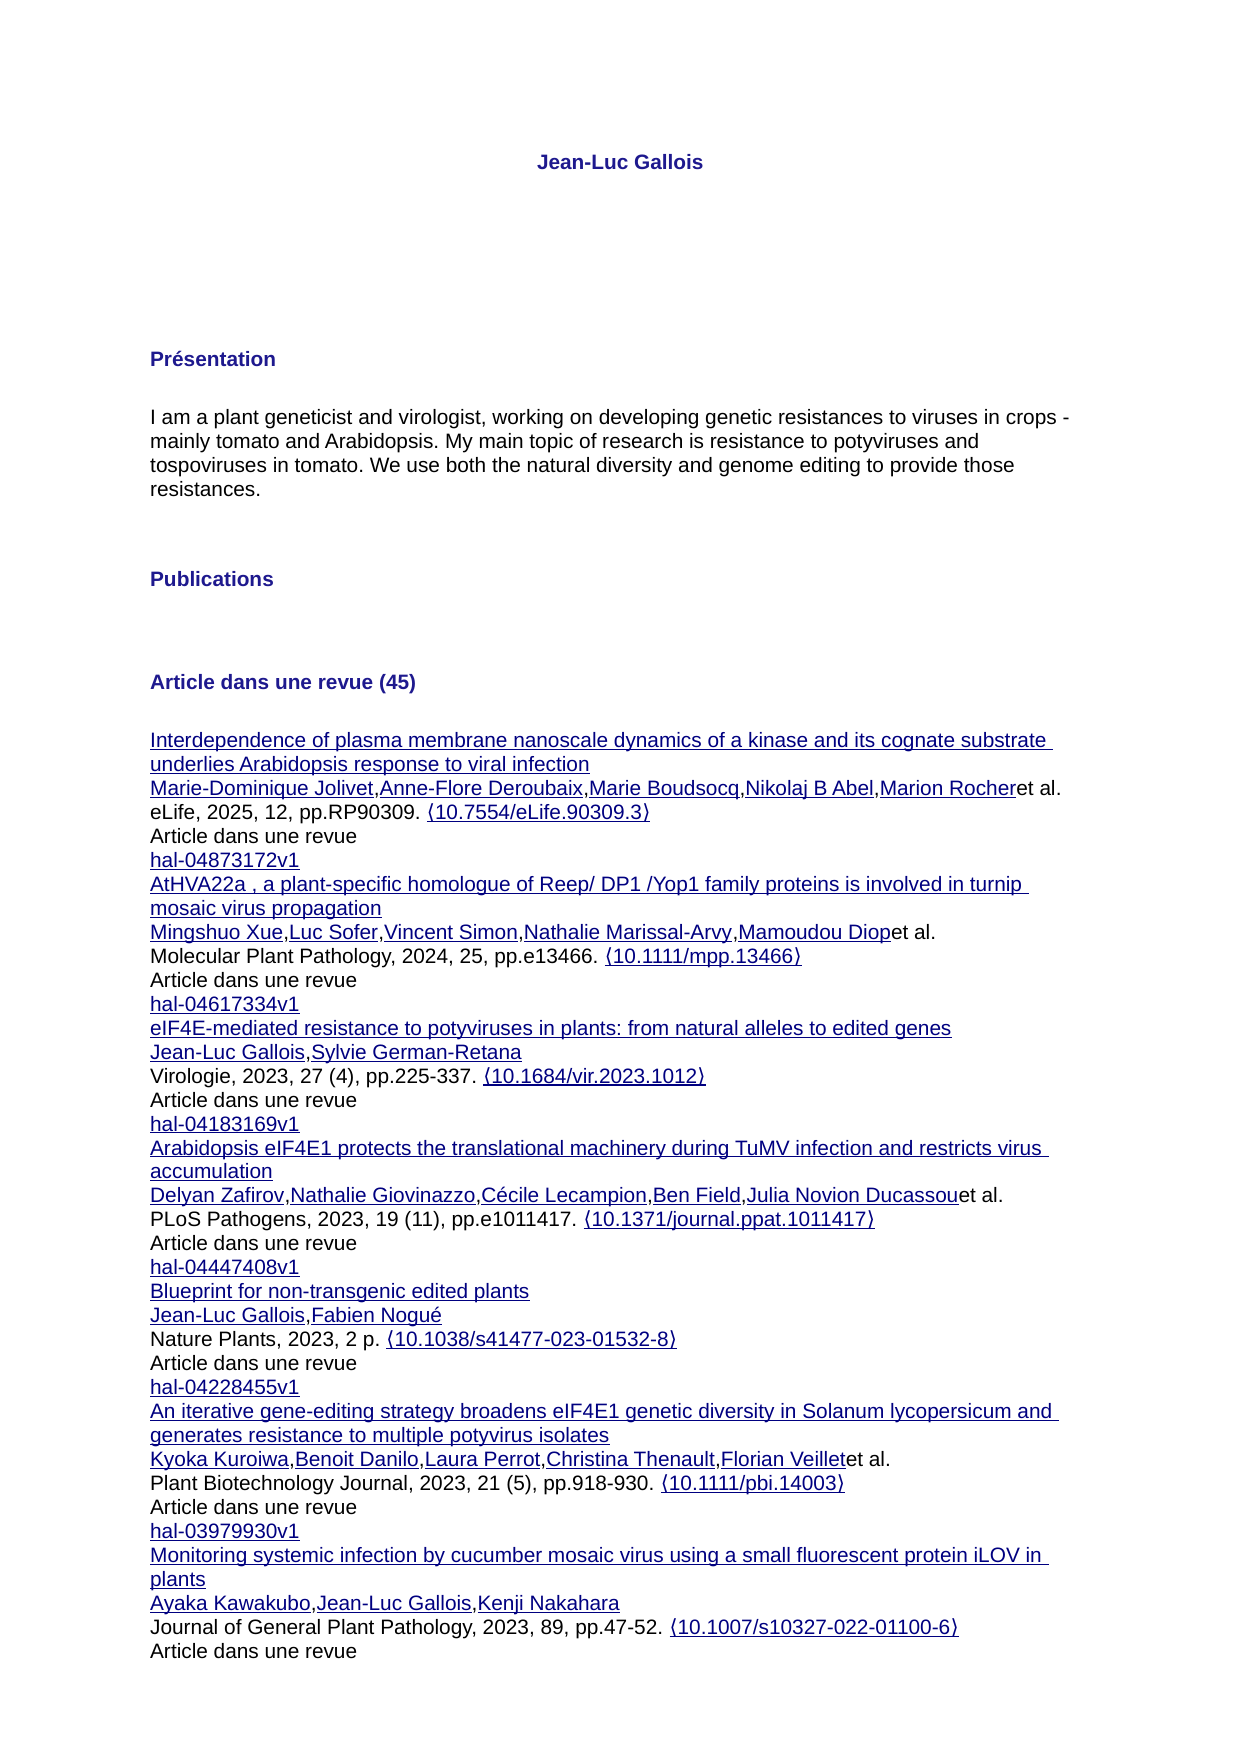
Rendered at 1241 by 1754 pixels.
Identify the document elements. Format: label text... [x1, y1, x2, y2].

subtitle Présentation [150, 347, 1090, 371]
table_cell Blueprint for non-transgenic edited plants Jean-Luc Gallois,Fabien Nogué Nature Plants, 2023, 2 p. ⟨10.1038/s41477-023-01532-8⟩ Article dans une revue hal-04228455v1 [150, 1279, 1090, 1399]
table_cell eIF4E-mediated resistance to potyviruses in plants: from natural alleles to edited genes Jean-Luc Gallois,Sylvie German-Retana Virologie, 2023, 27 (4), pp.225-337. ⟨10.1684/vir.2023.1012⟩ Article dans une revue hal-04183169v1 [150, 1016, 1090, 1135]
table_cell AtHVA22a , a plant‐specific homologue of Reep/ DP1 /Yop1 family proteins is involved in turnip mosaic virus propagation Mingshuo Xue,Luc Sofer,Vincent Simon,Nathalie Marissal-Arvy,Mamoudou Diopet al. Molecular Plant Pathology, 2024, 25, pp.e13466. ⟨10.1111/mpp.13466⟩ Article dans une revue hal-04617334v1 [150, 872, 1090, 1016]
table_cell Arabidopsis eIF4E1 protects the translational machinery during TuMV infection and restricts virus accumulation Delyan Zafirov,Nathalie Giovinazzo,Cécile Lecampion,Ben Field,Julia Novion Ducassouet al. PLoS Pathogens, 2023, 19 (11), pp.e1011417. ⟨10.1371/journal.ppat.1011417⟩ Article dans une revue hal-04447408v1 [150, 1135, 1090, 1279]
table_header Interdependence of plasma membrane nanoscale dynamics of a kinase and its cognate substrate underlies Arabidopsis response to viral infection Marie-Dominique Jolivet,Anne-Flore Deroubaix,Marie Boudsocq,Nikolaj B Abel,Marion Rocheret al. eLife, 2025, 12, pp.RP90309. ⟨10.7554/eLife.90309.3⟩ Article dans une revue hal-04873172v1 [150, 728, 1090, 872]
text I am a plant geneticist and virologist, working on developing genetic resistances to viruses in crops -mainly tomato and Arabidopsis. My main topic of research is resistance to potyviruses and tospoviruses in tomato. We use both the natural diversity and genome editing to provide those resistances. [150, 405, 1090, 501]
subtitle Jean-Luc Gallois [150, 150, 1090, 174]
table_cell Monitoring systemic infection by cucumber mosaic virus using a small fluorescent protein iLOV in plants Ayaka Kawakubo,Jean-Luc Gallois,Kenji Nakahara Journal of General Plant Pathology, 2023, 89, pp.47-52. ⟨10.1007/s10327-022-01100-6⟩ Article dans une revue [150, 1543, 1090, 1662]
subtitle Article dans une revue (45) [150, 670, 1090, 694]
subtitle Publications [150, 567, 1090, 591]
table_cell An iterative gene-editing strategy broadens eIF4E1 genetic diversity in Solanum lycopersicum and generates resistance to multiple potyvirus isolates Kyoka Kuroiwa,Benoit Danilo,Laura Perrot,Christina Thenault,Florian Veilletet al. Plant Biotechnology Journal, 2023, 21 (5), pp.918-930. ⟨10.1111/pbi.14003⟩ Article dans une revue hal-03979930v1 [150, 1399, 1090, 1543]
